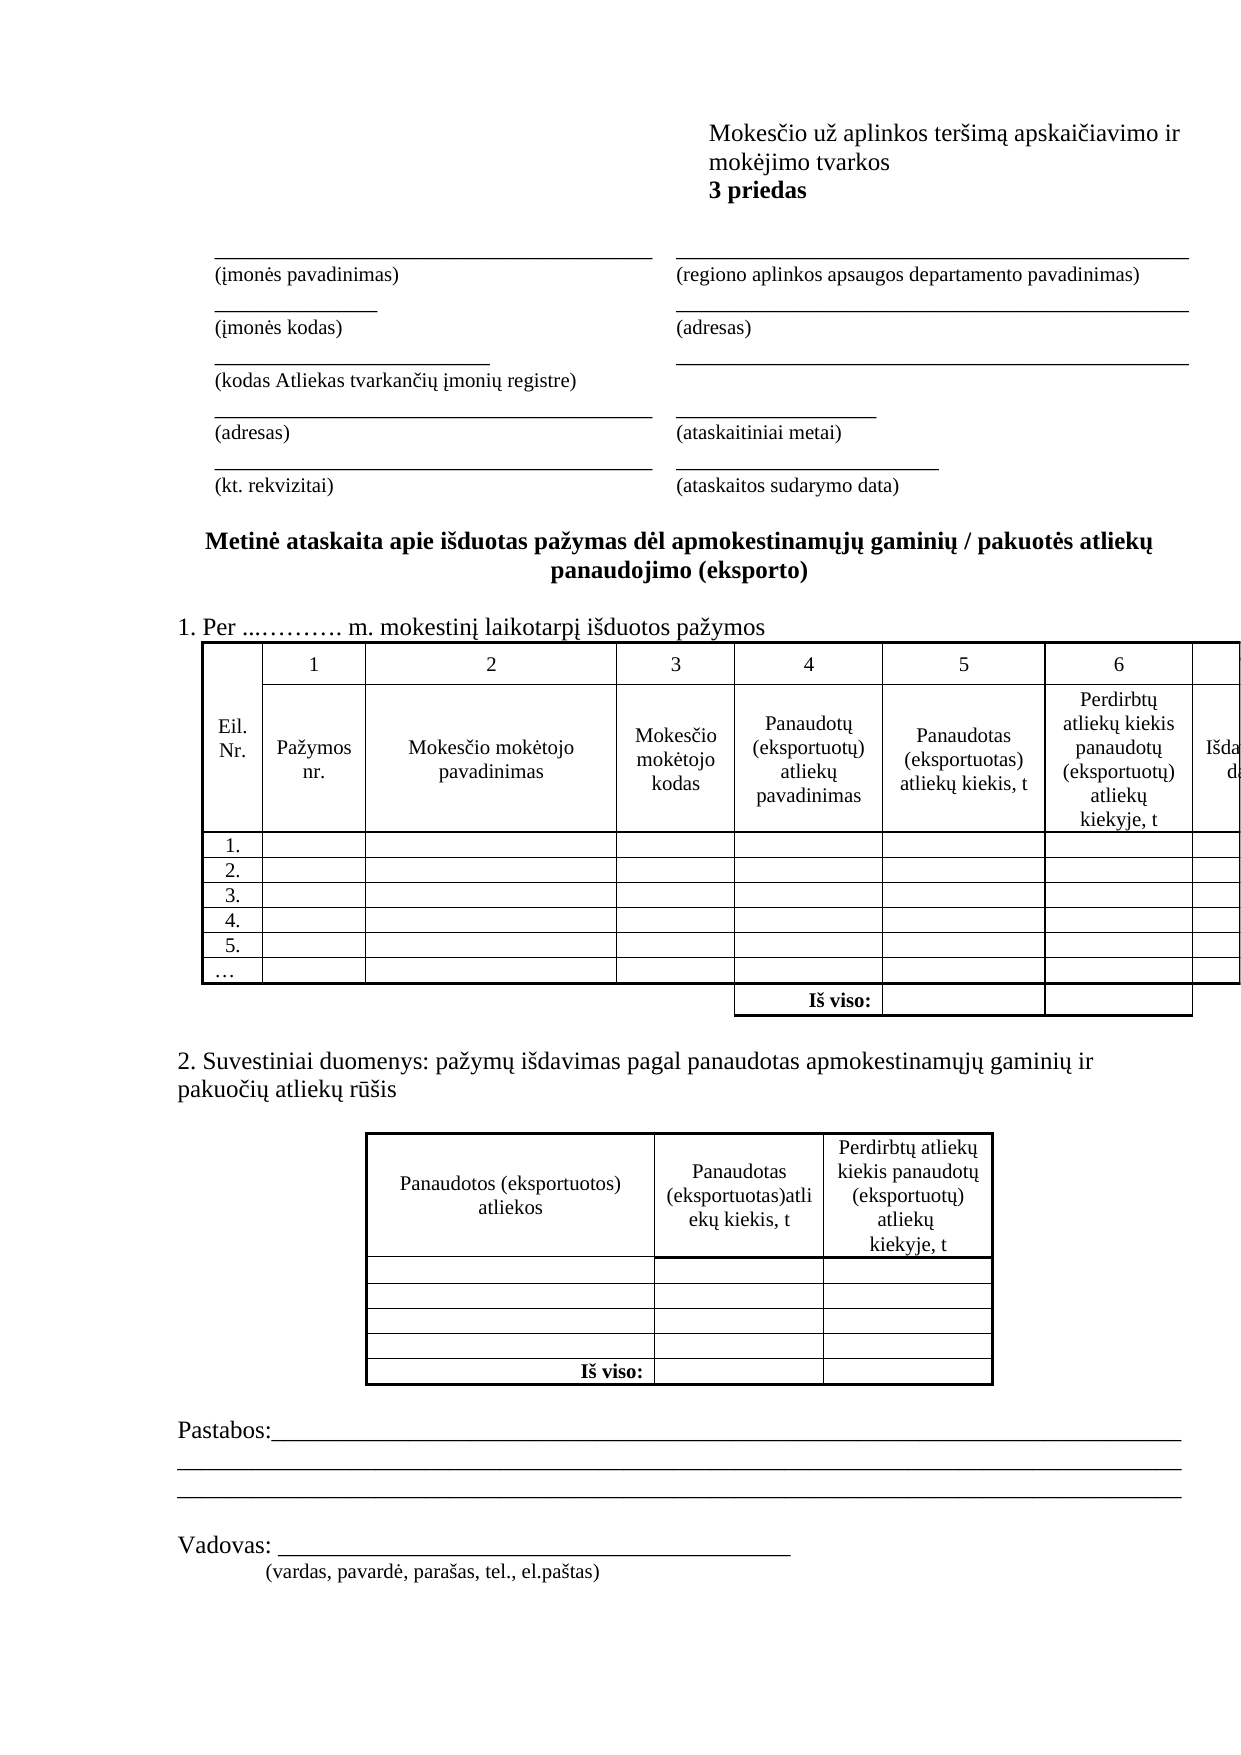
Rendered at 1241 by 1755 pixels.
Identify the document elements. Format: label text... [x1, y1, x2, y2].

table_cell [735, 958, 882, 982]
table_cell [617, 858, 734, 882]
table_cell Pažymos nr. [263, 685, 365, 831]
table_header 3 [617, 644, 734, 684]
table_cell [617, 883, 734, 907]
table_cell [366, 985, 617, 1014]
table_cell Mokesčio mokėtojo pavadinimas [366, 685, 616, 831]
table_cell [366, 858, 616, 882]
table_cell [735, 908, 882, 932]
table_cell [617, 958, 734, 982]
table_cell [824, 1309, 991, 1333]
table_cell [883, 985, 1044, 1014]
table_cell [617, 985, 734, 1014]
table_cell [883, 833, 1044, 857]
table_cell [262, 985, 366, 1014]
table_cell [824, 1259, 991, 1283]
table_header 4 [735, 644, 882, 684]
table_cell [824, 1284, 991, 1308]
table_cell [735, 858, 882, 882]
table_cell [263, 883, 365, 907]
table_cell [655, 1359, 823, 1383]
table_header Panaudotos (eksportuotos) atliekos [368, 1135, 654, 1256]
table_cell 5. [204, 933, 262, 957]
table_cell [1046, 858, 1192, 882]
table_cell ___________________________________ (kt. rekvizitai) [203, 444, 665, 497]
table_cell [366, 958, 616, 982]
text (vardas, pavardė, parašas, tel., el.paštas) [177, 1559, 1181, 1583]
table_cell [1193, 933, 1239, 957]
table_cell [366, 833, 616, 857]
table_header _________________________________________ (regiono aplinkos apsaugos departamento pavadinimas) [665, 233, 1207, 286]
text 2. Suvestiniai duomenys: pažymų išdavimas pagal panaudotas apmokestinamųjų gaminių ir pakuočių atliekų rūšis [177, 1046, 1181, 1103]
table_cell ________________ (ataskaitiniai metai) [665, 392, 1207, 444]
table_cell _________________________________________ (adresas) _________________________________________ [665, 286, 1207, 392]
table_cell … [204, 958, 262, 982]
table_cell [263, 833, 365, 857]
table_cell [366, 908, 616, 932]
table_header Panaudotas (eksportuotas)atliekų kiekis, t [655, 1135, 823, 1256]
table_cell _____________________ (ataskaitos sudarymo data) [665, 444, 1207, 497]
table_cell Išdavimo data [1193, 685, 1239, 831]
table_cell 4. [204, 908, 262, 932]
table_cell ______________________ (kodas Atliekas tvarkančių įmonių registre) [203, 339, 665, 392]
text 1. Per ...………. m. mokestinį laikotarpį išduotos pažymos [177, 612, 1181, 641]
text Mokesčio už aplinkos teršimą apskaičiavimo ir [177, 118, 1181, 147]
text Pastabos: [177, 1415, 1181, 1444]
table_cell [883, 908, 1044, 932]
table_header 7 [1193, 644, 1239, 684]
text Vadovas: _________________________________________ [177, 1530, 1181, 1559]
table_cell 2. [204, 858, 262, 882]
table_header ___________________________________ (įmonės pavadinimas) [203, 233, 665, 286]
table_cell [735, 883, 882, 907]
table_cell [1046, 908, 1192, 932]
text Metinė ataskaita apie išduotas pažymas dėl apmokestinamųjų gaminių / pakuotės atliekų panaudojimo (eksporto) [177, 526, 1181, 583]
table_cell [883, 858, 1044, 882]
table_header 6 [1046, 644, 1192, 684]
table_cell [263, 958, 365, 982]
table_cell [368, 1284, 654, 1308]
table_cell [655, 1309, 823, 1333]
table_cell Iš viso: [368, 1359, 654, 1383]
table_cell [1193, 958, 1239, 982]
table_cell [824, 1359, 991, 1383]
table_header 2 [366, 644, 616, 684]
table_cell [1046, 833, 1192, 857]
table_cell 3. [204, 883, 262, 907]
table_cell [1193, 908, 1239, 932]
table_cell [263, 858, 365, 882]
table_cell [655, 1259, 823, 1283]
table_cell [735, 933, 882, 957]
table_cell [1046, 933, 1192, 957]
table_cell Iš viso: [735, 985, 882, 1014]
table_cell Perdirbtų atliekų kiekis panaudotų (eksportuotų) atliekų kiekyje, t [1046, 685, 1192, 831]
text 3 priedas [177, 176, 1181, 204]
table_cell Panaudotas (eksportuotas) atliekų kiekis, t [883, 685, 1044, 831]
table_cell [655, 1284, 823, 1308]
table_cell [263, 933, 365, 957]
table_cell ___________________________________ (adresas) [203, 392, 665, 444]
table_cell [203, 985, 262, 1014]
table_cell [368, 1334, 654, 1358]
table_cell [883, 958, 1044, 982]
table_cell [735, 833, 882, 857]
table_cell Mokesčio mokėtojo kodas [617, 685, 734, 831]
table_cell [368, 1257, 654, 1283]
table_header Perdirbtų atliekų kiekis panaudotų (eksportuotų) atliekų kiekyje, t [824, 1135, 991, 1256]
table_header Eil. Nr. [204, 644, 262, 831]
table_cell Panaudotų (eksportuotų) atliekų pavadinimas [735, 685, 882, 831]
table_cell [617, 833, 734, 857]
table_cell [1193, 858, 1239, 882]
table_cell [617, 933, 734, 957]
table_cell 1. [204, 833, 262, 857]
table_cell [883, 883, 1044, 907]
table_header 5 [883, 644, 1044, 684]
table_cell [1046, 958, 1192, 982]
table_cell [1193, 833, 1239, 857]
table_cell [1046, 883, 1192, 907]
table_cell [655, 1334, 823, 1358]
table_cell [1046, 985, 1192, 1014]
table_cell [1193, 985, 1240, 1014]
table_cell [824, 1334, 991, 1358]
table_header 1 [263, 644, 365, 684]
table_cell [1193, 883, 1239, 907]
table_cell _____________ (įmonės kodas) [203, 286, 665, 339]
table_cell [617, 908, 734, 932]
table_cell [366, 883, 616, 907]
table_cell [366, 933, 616, 957]
table_cell [368, 1309, 654, 1333]
table_cell [883, 933, 1044, 957]
table_cell [263, 908, 365, 932]
text mokėjimo tvarkos [177, 147, 1181, 176]
